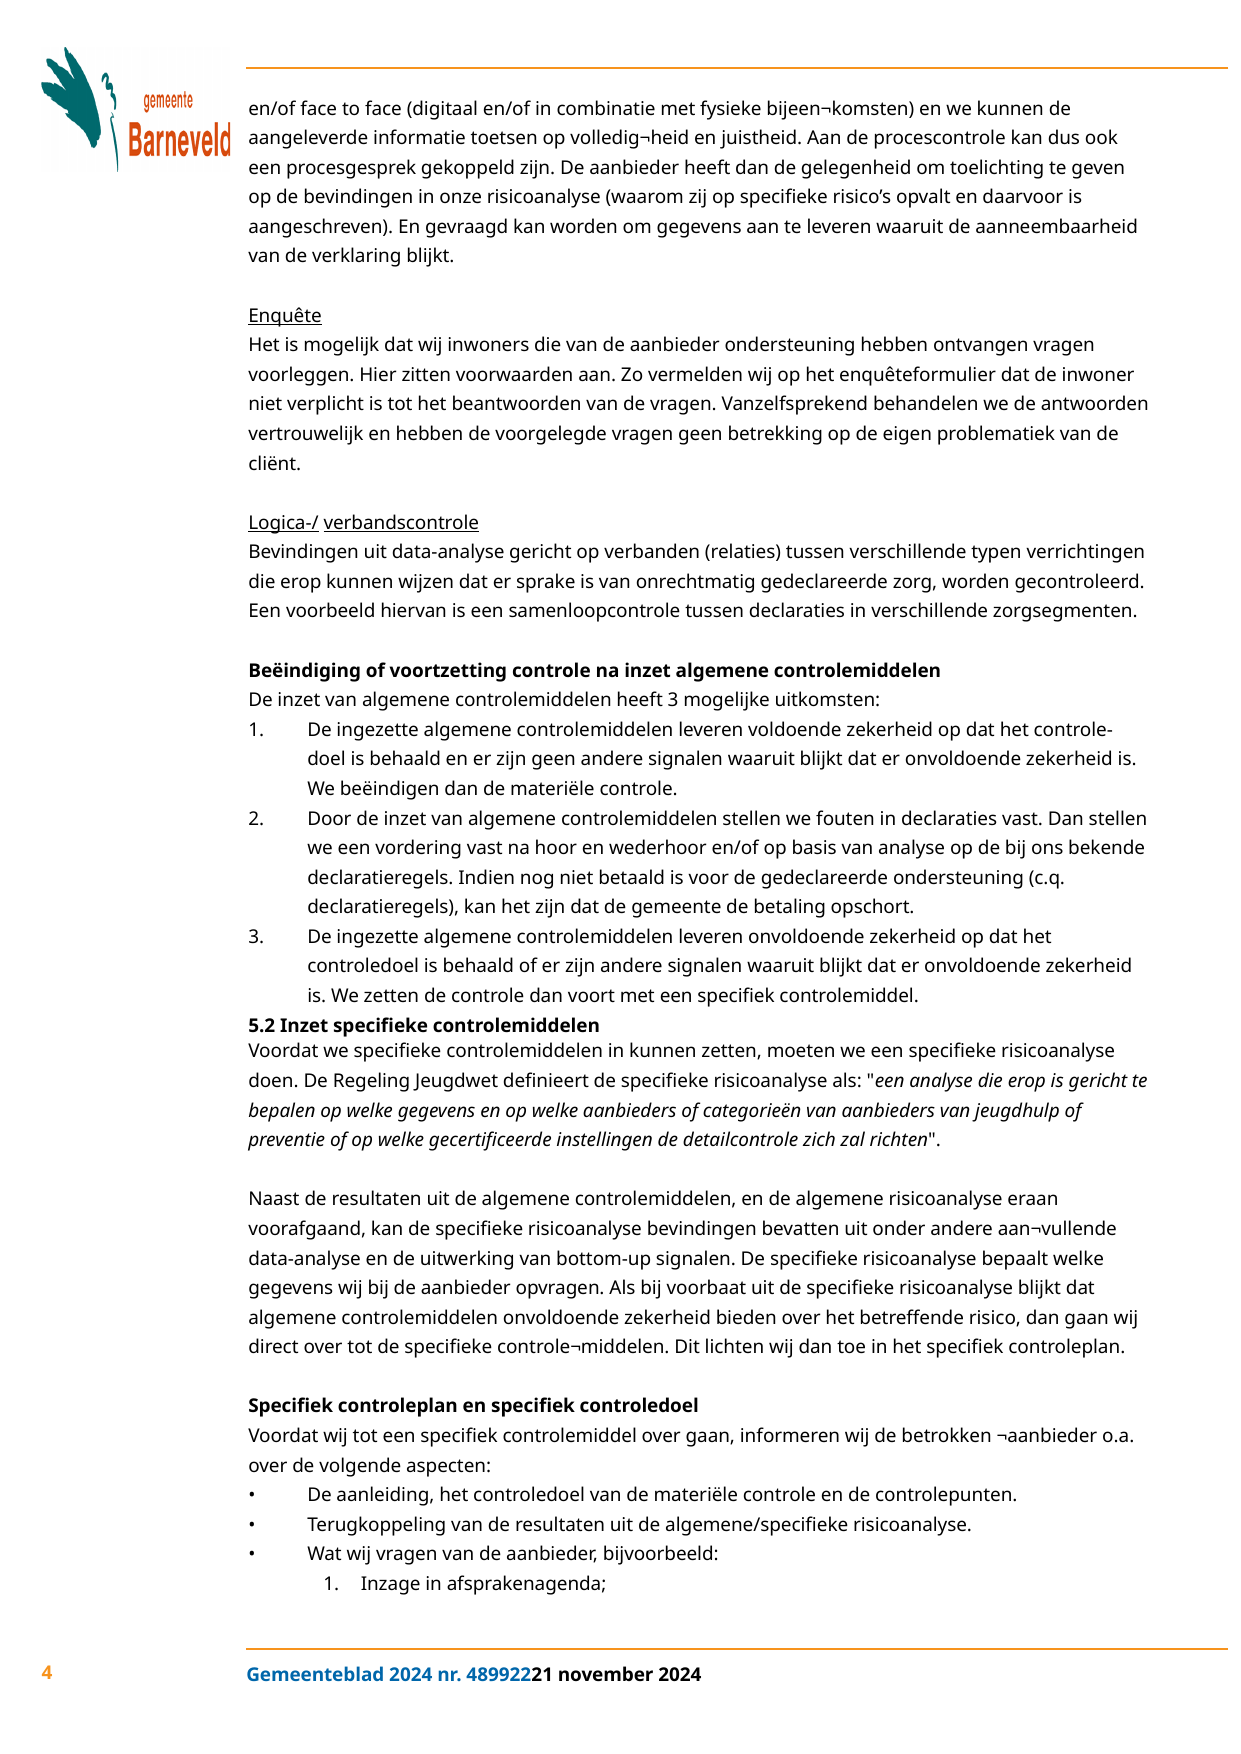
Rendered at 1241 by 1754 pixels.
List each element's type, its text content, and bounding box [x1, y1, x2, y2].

text Beëindiging of voortzetting controle na inzet algemene controlemiddelen [248, 657, 1152, 683]
list Inzage in afsprakenagenda; [323, 1570, 1152, 1596]
list De aanleiding, het controledoel van de materiële controle en de controlepunten. [248, 1481, 1152, 1507]
text Het is mogelijk dat wij inwoners die van de aanbieder ondersteuning hebben ontvangen vragen voorleggen. Hier zitten voorwaarden aan. Zo vermelden wij op het enquêteformulier dat de inwoner niet verplicht is tot het beantwoorden van de vragen. Vanzelfsprekend behandelen we de antwoorden vertrouwelijk en hebben de voorgelegde vragen geen betrekking op de eigen problematiek van de cliënt. [248, 331, 1152, 476]
list Door de inzet van algemene controlemiddelen stellen we fouten in declaraties vast. Dan stellen we een vordering vast na hoor en wederhoor en/of op basis van analyse op de bij ons bekende declaratieregels. Indien nog niet betaald is voor de gedeclareerde ondersteuning (c.q. declaratieregels), kan het zijn dat de gemeente de betaling opschort. [248, 805, 1152, 919]
text Bevindingen uit data-analyse gericht op verbanden (relaties) tussen verschillende typen verrichtingen die erop kunnen wijzen dat er sprake is van onrechtmatig gedeclareerde zorg, worden gecontroleerd. Een voorbeeld hiervan is een samenloopcontrole tussen declaraties in verschillende zorgsegmenten. [248, 538, 1152, 623]
text Specifiek controleplan en specifiek controledoel [248, 1393, 1152, 1418]
list De ingezette algemene controlemiddelen leveren voldoende zekerheid op dat het controle-doel is behaald en er zijn geen andere signalen waaruit blijkt dat er onvoldoende zekerheid is. We beëindigen dan de materiële controle. [248, 716, 1152, 801]
picture [41, 47, 231, 172]
list Wat wij vragen van de aanbieder, bijvoorbeeld: [248, 1541, 1152, 1566]
text De inzet van algemene controlemiddelen heeft 3 mogelijke uitkomsten: [248, 686, 1152, 712]
text Naast de resultaten uit de algemene controlemiddelen, en de algemene risicoanalyse eraan voorafgaand, kan de specifieke risicoanalyse bevindingen bevatten uit onder andere aan¬vullende data-analyse en de uitwerking van bottom-up signalen. De specifieke risicoanalyse bepaalt welke gegevens wij bij de aanbieder opvragen. Als bij voorbaat uit de specifieke risicoanalyse blijkt dat algemene controlemiddelen onvoldoende zekerheid bieden over het betreffende risico, dan gaan wij direct over tot de specifieke controle¬middelen. Dit lichten wij dan toe in het specifiek controleplan. [248, 1186, 1152, 1359]
text Voordat we specifieke controlemiddelen in kunnen zetten, moeten we een specifieke risicoanalyse doen. De Regeling Jeugdwet definieert de specifieke risicoanalyse als: "een analyse die erop is gericht te bepalen op welke gegevens en op welke aanbieders of categorieën van aanbieders van jeugdhulp of preventie of op welke gecertificeerde instellingen de detailcontrole zich zal richten". [248, 1038, 1152, 1152]
text Logica-/ verbandscontrole [248, 509, 1152, 535]
text Voordat wij tot een specifiek controlemiddel over gaan, informeren wij de betrokken ¬aanbieder o.a. over de volgende aspecten: [248, 1422, 1152, 1477]
text 5.2 Inzet specifieke controlemiddelen [248, 1012, 1152, 1038]
text en/of face to face (digitaal en/of in combinatie met fysieke bijeen¬komsten) en we kunnen de aangeleverde informatie toetsen op volledig¬heid en juistheid. Aan de procescontrole kan dus ook een procesgesprek gekoppeld zijn. De aanbieder heeft dan de gelegenheid om toelichting te geven op de bevindingen in onze risicoanalyse (waarom zij op specifieke risico’s opvalt en daarvoor is aangeschreven). En gevraagd kan worden om gegevens aan te leveren waaruit de aanneembaarheid van de verklaring blijkt. [248, 95, 1152, 268]
text Enquête [248, 302, 1152, 328]
list Terugkoppeling van de resultaten uit de algemene/specifieke risicoanalyse. [248, 1511, 1152, 1537]
list De ingezette algemene controlemiddelen leveren onvoldoende zekerheid op dat het controledoel is behaald of er zijn andere signalen waaruit blijkt dat er onvoldoende zekerheid is. We zetten de controle dan voort met een specifiek controlemiddel. [248, 923, 1152, 1008]
